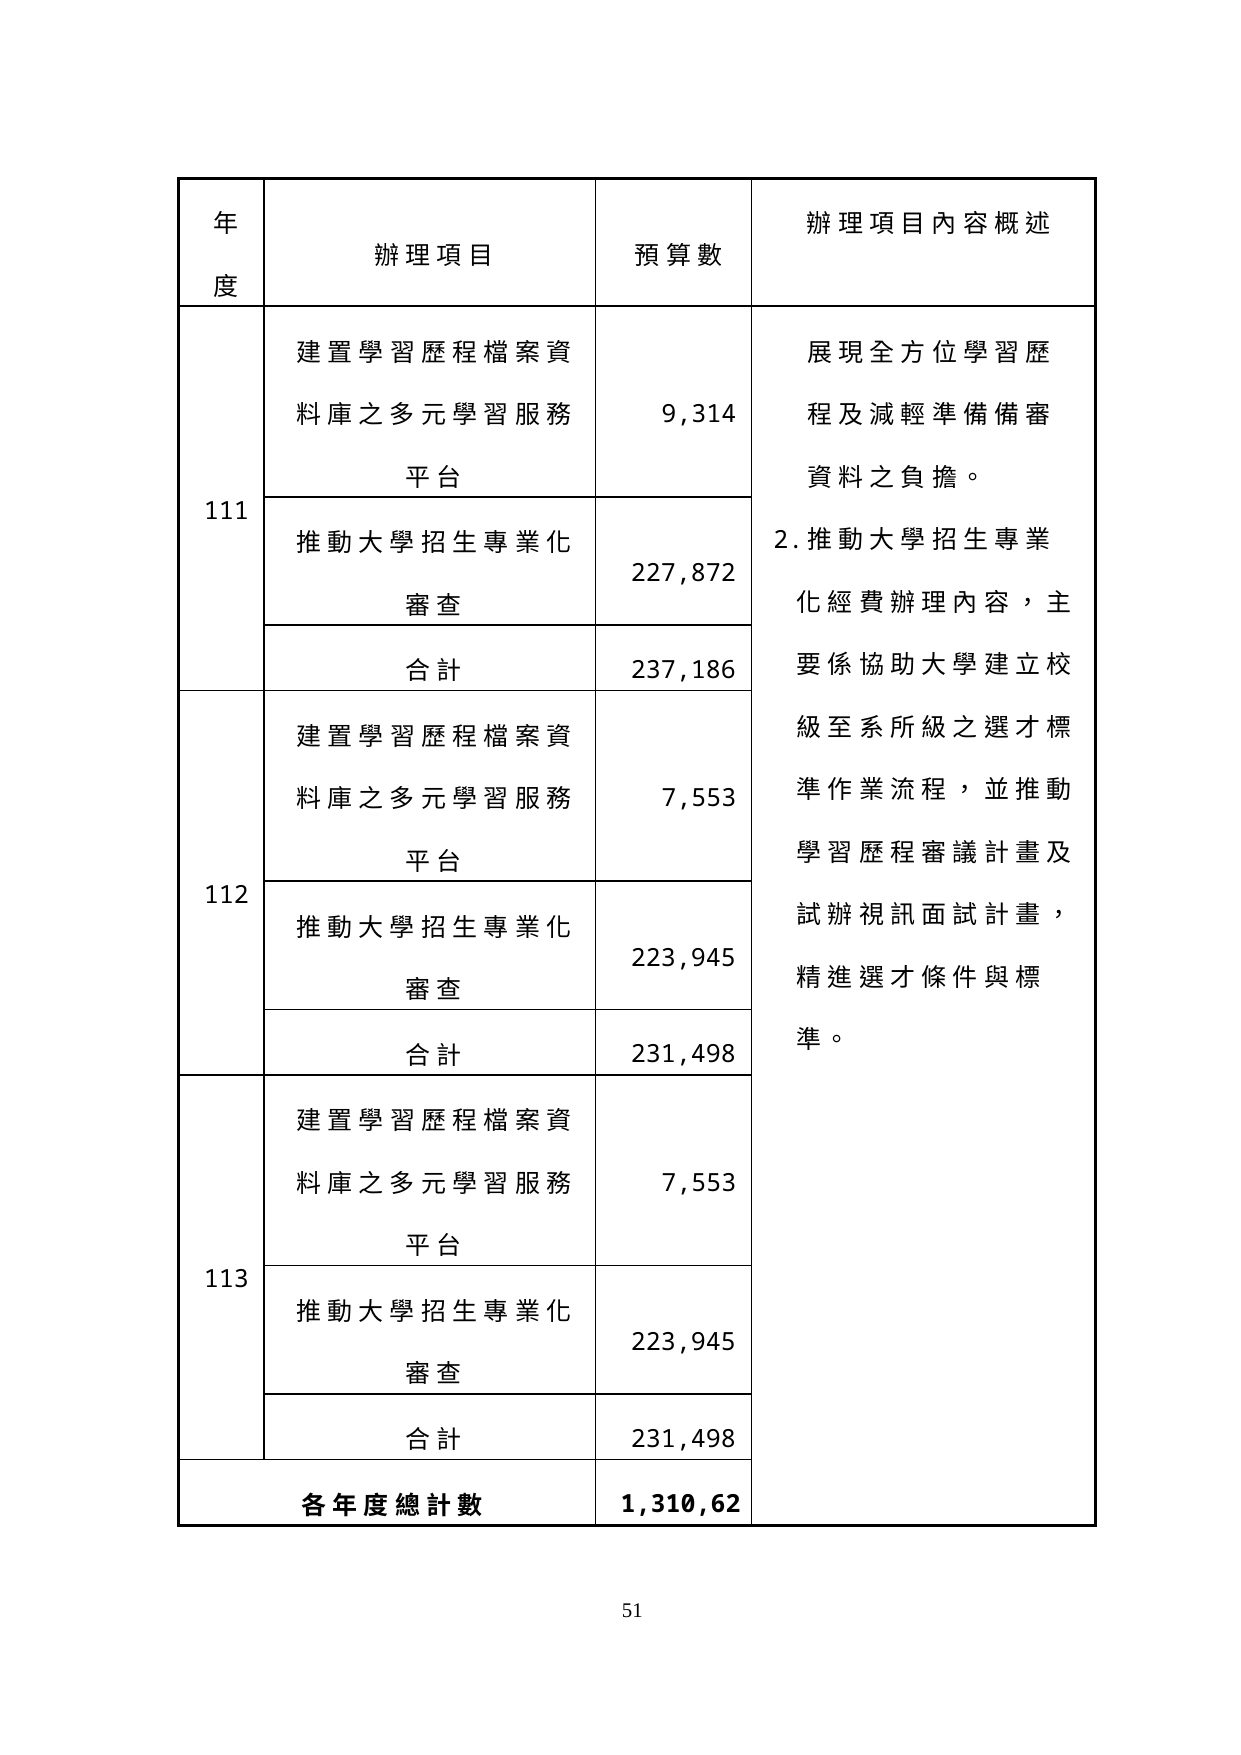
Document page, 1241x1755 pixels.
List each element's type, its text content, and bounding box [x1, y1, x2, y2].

table_header 辦理項目內容概述 [752, 180, 1094, 305]
table_cell 113 [180, 1076, 263, 1458]
table_cell 7,553 [596, 691, 751, 880]
table_cell 112 [180, 691, 263, 1074]
table_header 年度 [180, 180, 263, 305]
table_cell 展現全方位學習歷程及減輕準備備審資料之負擔。 2.推動大學招生專業化經費辦理內容，主要係協助大學建立校級至系所級之選才標準作業流程，並推動學習歷程審議計畫及試辦視訊面試計畫，精進選才條件與標準。 [752, 307, 1094, 1524]
table_cell 合計 [265, 626, 595, 690]
table_cell 223,945 [596, 882, 751, 1008]
table_cell 合計 [265, 1010, 595, 1074]
table_cell 111 [180, 307, 263, 690]
table_cell 7,553 [596, 1076, 751, 1265]
table_header 辦理項目 [265, 180, 595, 305]
table_cell 231,498 [596, 1010, 751, 1074]
table_cell 合計 [265, 1395, 595, 1458]
table_cell 建置學習歷程檔案資料庫之多元學習服務平台 [265, 307, 595, 496]
table_cell 建置學習歷程檔案資料庫之多元學習服務平台 [265, 691, 595, 880]
table_cell 223,945 [596, 1266, 751, 1393]
table_cell 推動大學招生專業化審查 [265, 882, 595, 1008]
table_cell 231,498 [596, 1395, 751, 1458]
table_cell 227,872 [596, 498, 751, 624]
table_cell 1,310,62 [596, 1460, 751, 1524]
table_cell 9,314 [596, 307, 751, 496]
table_cell 237,186 [596, 626, 751, 690]
table_cell 推動大學招生專業化審查 [265, 1266, 595, 1393]
table_cell 推動大學招生專業化審查 [265, 498, 595, 624]
table_header 預算數 [596, 180, 751, 305]
table_cell 各年度總計數 [180, 1460, 595, 1524]
table_cell 建置學習歷程檔案資料庫之多元學習服務平台 [265, 1076, 595, 1265]
